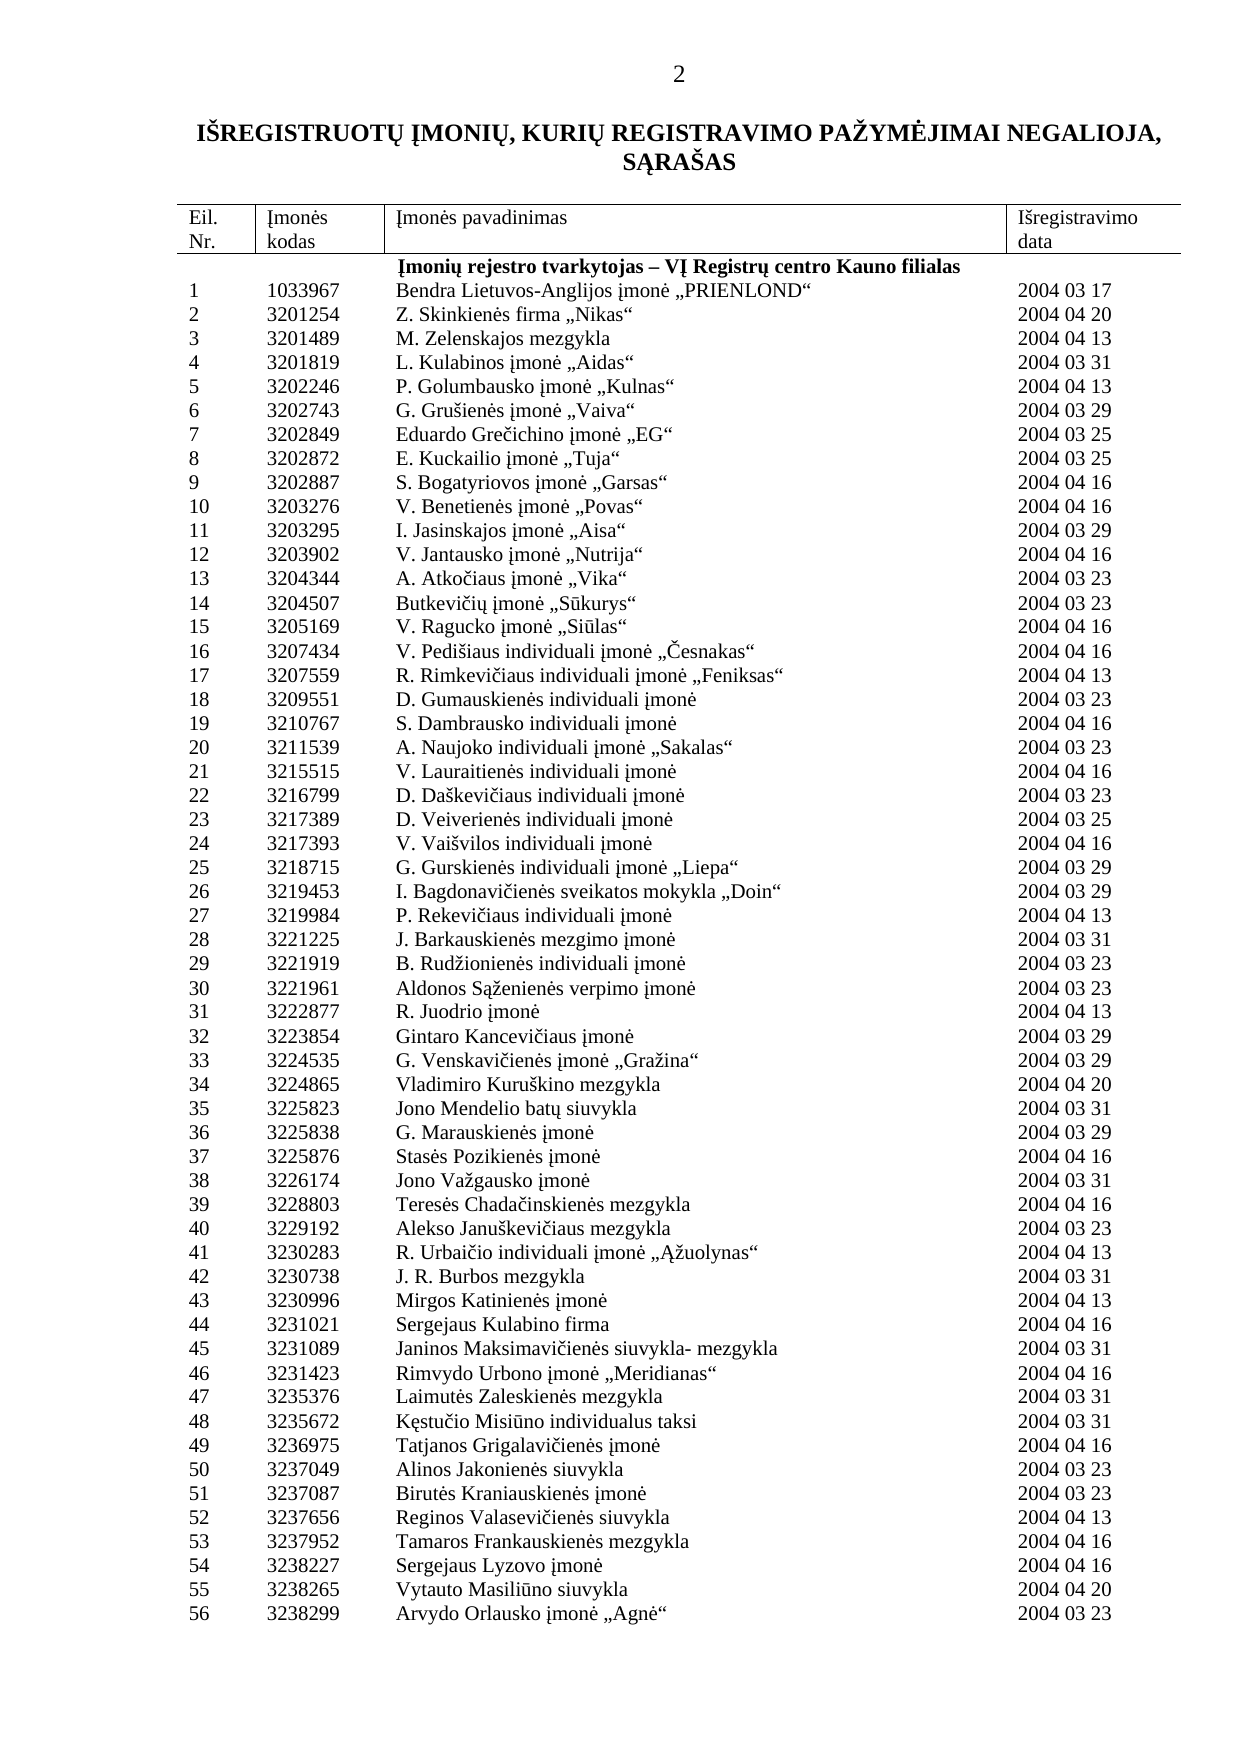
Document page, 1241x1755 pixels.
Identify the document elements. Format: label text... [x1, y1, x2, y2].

table_cell 2004 03 23 [1006, 1457, 1181, 1481]
table_cell Jono Mendelio batų siuvykla [384, 1096, 1006, 1120]
table_cell 2004 04 16 [1006, 542, 1181, 566]
table_cell 2004 04 16 [1006, 494, 1181, 518]
table_cell 3222877 [255, 1000, 384, 1023]
table_cell E. Kuckailio įmonė „Tuja“ [384, 446, 1006, 470]
table_cell B. Rudžionienės individuali įmonė [384, 951, 1006, 975]
table_cell 2004 03 29 [1006, 1120, 1181, 1144]
table_cell I. Bagdonavičienės sveikatos mokykla „Doin“ [384, 879, 1006, 903]
table_cell 3236975 [255, 1433, 384, 1457]
table_cell 11 [177, 518, 255, 542]
table_cell Tamaros Frankauskienės mezgykla [384, 1529, 1006, 1553]
table_cell Janinos Maksimavičienės siuvykla- mezgykla [384, 1336, 1006, 1360]
table_cell 3204507 [255, 590, 384, 614]
table_cell 12 [177, 542, 255, 566]
table_cell 2004 03 31 [1006, 927, 1181, 951]
table_cell 3230996 [255, 1288, 384, 1312]
table_cell 3201489 [255, 326, 384, 350]
table_cell Reginos Valasevičienės siuvykla [384, 1505, 1006, 1529]
table_cell 14 [177, 590, 255, 614]
table_cell 3201254 [255, 302, 384, 326]
table_cell 52 [177, 1505, 255, 1529]
table_cell 3230283 [255, 1240, 384, 1264]
table_cell 3230738 [255, 1264, 384, 1288]
table_cell Mirgos Katinienės įmonė [384, 1288, 1006, 1312]
table_cell 2004 04 20 [1006, 1072, 1181, 1096]
table_cell 3221919 [255, 951, 384, 975]
table_cell 24 [177, 831, 255, 855]
table_cell Arvydo Orlausko įmonė „Agnė“ [384, 1601, 1006, 1625]
table_cell 3231423 [255, 1360, 384, 1384]
table_cell 2004 03 29 [1006, 855, 1181, 879]
table_cell V. Vaišvilos individuali įmonė [384, 831, 1006, 855]
table_cell 5 [177, 374, 255, 398]
table_cell 2004 03 29 [1006, 1048, 1181, 1072]
table_cell 55 [177, 1577, 255, 1601]
table_cell A. Naujoko individuali įmonė „Sakalas“ [384, 735, 1006, 759]
table_cell 2004 03 29 [1006, 1024, 1181, 1048]
table_cell 2004 03 31 [1006, 1096, 1181, 1120]
table_header Įmonės pavadinimas [385, 205, 1006, 253]
table_cell 48 [177, 1409, 255, 1433]
table_cell V. Ragucko įmonė „Siūlas“ [384, 615, 1006, 638]
table_cell 39 [177, 1192, 255, 1216]
table_cell R. Juodrio įmonė [384, 1000, 1006, 1023]
table_cell S. Dambrausko individuali įmonė [384, 711, 1006, 735]
table_cell 6 [177, 398, 255, 422]
table_cell 44 [177, 1312, 255, 1336]
table_cell 28 [177, 927, 255, 951]
table_cell Butkevičių įmonė „Sūkurys“ [384, 590, 1006, 614]
table_cell 7 [177, 422, 255, 446]
table_cell 3221961 [255, 975, 384, 999]
table_cell Sergejaus Lyzovo įmonė [384, 1553, 1006, 1577]
table_cell 2004 04 13 [1006, 1288, 1181, 1312]
table_cell Alinos Jakonienės siuvykla [384, 1457, 1006, 1481]
table_cell 46 [177, 1360, 255, 1384]
table_cell 3224865 [255, 1072, 384, 1096]
table_cell Alekso Januškevičiaus mezgykla [384, 1216, 1006, 1240]
table_cell 13 [177, 566, 255, 590]
table_cell 42 [177, 1264, 255, 1288]
table_cell 3237952 [255, 1529, 384, 1553]
table_cell 22 [177, 783, 255, 807]
table_cell 2004 04 13 [1006, 1000, 1181, 1023]
table_cell 15 [177, 615, 255, 638]
table_cell 2004 03 23 [1006, 783, 1181, 807]
table_cell 2004 04 16 [1006, 1529, 1181, 1553]
table_cell 3238227 [255, 1553, 384, 1577]
table_cell 3219453 [255, 879, 384, 903]
table_cell 3203276 [255, 494, 384, 518]
table_cell Eduardo Grečichino įmonė „EG“ [384, 422, 1006, 446]
table_cell 3202246 [255, 374, 384, 398]
table_cell G. Marauskienės įmonė [384, 1120, 1006, 1144]
table_cell 20 [177, 735, 255, 759]
table_cell J. Barkauskienės mezgimo įmonė [384, 927, 1006, 951]
table_cell 21 [177, 759, 255, 783]
table_cell Bendra Lietuvos-Anglijos įmonė „PRIENLOND“ [384, 278, 1006, 302]
table_cell 3205169 [255, 615, 384, 638]
table_cell 3238265 [255, 1577, 384, 1601]
table_cell 4 [177, 350, 255, 374]
table_cell 56 [177, 1601, 255, 1625]
table_cell 50 [177, 1457, 255, 1481]
table_cell 2 [177, 302, 255, 326]
table_cell 2004 03 25 [1006, 446, 1181, 470]
table_cell V. Lauraitienės individuali įmonė [384, 759, 1006, 783]
table_cell 3202887 [255, 470, 384, 494]
table_cell 2004 04 16 [1006, 470, 1181, 494]
table_cell Jono Važgausko įmonė [384, 1168, 1006, 1192]
table_cell 2004 04 16 [1006, 1312, 1181, 1336]
table_cell 3209551 [255, 687, 384, 711]
table_cell 2004 03 29 [1006, 398, 1181, 422]
table_cell Birutės Kraniauskienės įmonė [384, 1481, 1006, 1505]
table_cell 2004 03 29 [1006, 879, 1181, 903]
table_cell 43 [177, 1288, 255, 1312]
table_cell Gintaro Kancevičiaus įmonė [384, 1024, 1006, 1048]
table_cell V. Pedišiaus individuali įmonė „Česnakas“ [384, 639, 1006, 663]
table_cell 34 [177, 1072, 255, 1096]
text IŠREGISTRUOTŲ ĮMONIŲ, KURIŲ REGISTRAVIMO PAŽYMĖJIMAI NEGALIOJA, SĄRAŠAS [177, 118, 1181, 176]
table_cell 2004 03 31 [1006, 1168, 1181, 1192]
table_cell V. Jantausko įmonė „Nutrija“ [384, 542, 1006, 566]
table_cell 9 [177, 470, 255, 494]
table_cell 2004 04 16 [1006, 711, 1181, 735]
table_cell Laimutės Zaleskienės mezgykla [384, 1385, 1006, 1408]
table_cell 31 [177, 1000, 255, 1023]
table_cell 2004 03 23 [1006, 975, 1181, 999]
table_cell G. Gurskienės individuali įmonė „Liepa“ [384, 855, 1006, 879]
table_cell 2004 04 16 [1006, 1144, 1181, 1168]
table_cell 10 [177, 494, 255, 518]
table_cell 2004 04 16 [1006, 759, 1181, 783]
table_cell P. Golumbausko įmonė „Kulnas“ [384, 374, 1006, 398]
table_header Įmonės kodas [256, 205, 384, 253]
table_cell 40 [177, 1216, 255, 1240]
table_cell 30 [177, 975, 255, 999]
table_cell 3225838 [255, 1120, 384, 1144]
table_cell 54 [177, 1553, 255, 1577]
table_cell 1 [177, 278, 255, 302]
table_cell 47 [177, 1385, 255, 1408]
table_cell 3223854 [255, 1024, 384, 1048]
table_cell 35 [177, 1096, 255, 1120]
table_header Išregistravimo data [1007, 205, 1181, 253]
table_cell 2004 03 29 [1006, 518, 1181, 542]
table_cell 2004 04 16 [1006, 639, 1181, 663]
table_cell S. Bogatyriovos įmonė „Garsas“ [384, 470, 1006, 494]
table_cell R. Urbaičio individuali įmonė „Ąžuolynas“ [384, 1240, 1006, 1264]
table_cell 2004 03 31 [1006, 1385, 1181, 1408]
table_cell 2004 04 13 [1006, 374, 1181, 398]
table_cell 8 [177, 446, 255, 470]
table_cell 3210767 [255, 711, 384, 735]
table_cell 2004 04 13 [1006, 1505, 1181, 1529]
table_cell Z. Skinkienės firma „Nikas“ [384, 302, 1006, 326]
table_cell Kęstučio Misiūno individualus taksi [384, 1409, 1006, 1433]
table_cell 3217389 [255, 807, 384, 831]
table_cell 2004 04 13 [1006, 663, 1181, 687]
table_cell 2004 04 16 [1006, 1192, 1181, 1216]
table_cell 26 [177, 879, 255, 903]
table_cell Teresės Chadačinskienės mezgykla [384, 1192, 1006, 1216]
table_cell 3224535 [255, 1048, 384, 1072]
table_cell 23 [177, 807, 255, 831]
table_cell 2004 04 13 [1006, 326, 1181, 350]
table_cell 2004 04 13 [1006, 903, 1181, 927]
table_cell 2004 03 23 [1006, 735, 1181, 759]
table_cell P. Rekevičiaus individuali įmonė [384, 903, 1006, 927]
table_cell 49 [177, 1433, 255, 1457]
table_header Eil. Nr. [177, 205, 255, 253]
table_cell A. Atkočiaus įmonė „Vika“ [384, 566, 1006, 590]
table_cell 3204344 [255, 566, 384, 590]
table_cell 3238299 [255, 1601, 384, 1625]
table_cell 18 [177, 687, 255, 711]
table_cell 16 [177, 639, 255, 663]
table_cell 3228803 [255, 1192, 384, 1216]
table_cell 3226174 [255, 1168, 384, 1192]
table_cell 2004 04 20 [1006, 1577, 1181, 1601]
table_cell 3202743 [255, 398, 384, 422]
table_cell 2004 03 17 [1006, 278, 1181, 302]
table_cell 37 [177, 1144, 255, 1168]
table_cell 38 [177, 1168, 255, 1192]
table_cell 3202872 [255, 446, 384, 470]
table_cell 3225876 [255, 1144, 384, 1168]
table_cell 3215515 [255, 759, 384, 783]
table_cell 2004 03 23 [1006, 687, 1181, 711]
table_cell L. Kulabinos įmonė „Aidas“ [384, 350, 1006, 374]
table_cell 2004 03 31 [1006, 1409, 1181, 1433]
table_cell 2004 04 16 [1006, 615, 1181, 638]
table_cell D. Gumauskienės individuali įmonė [384, 687, 1006, 711]
table_cell 2004 03 25 [1006, 807, 1181, 831]
table_cell 1033967 [255, 278, 384, 302]
table_cell 3207434 [255, 639, 384, 663]
table_cell 51 [177, 1481, 255, 1505]
table_cell 36 [177, 1120, 255, 1144]
table_cell 33 [177, 1048, 255, 1072]
table_cell 29 [177, 951, 255, 975]
table_cell 3211539 [255, 735, 384, 759]
table_cell 2004 03 25 [1006, 422, 1181, 446]
table_cell Stasės Pozikienės įmonė [384, 1144, 1006, 1168]
table_cell 3201819 [255, 350, 384, 374]
table_cell Vladimiro Kuruškino mezgykla [384, 1072, 1006, 1096]
table_cell 3231089 [255, 1336, 384, 1360]
table_cell 2004 03 31 [1006, 1336, 1181, 1360]
table_cell Rimvydo Urbono įmonė „Meridianas“ [384, 1360, 1006, 1384]
table_cell G. Venskavičienės įmonė „Gražina“ [384, 1048, 1006, 1072]
table_cell 2004 03 23 [1006, 951, 1181, 975]
table_cell 41 [177, 1240, 255, 1264]
table_cell I. Jasinskajos įmonė „Aisa“ [384, 518, 1006, 542]
table_cell 19 [177, 711, 255, 735]
table_cell 2004 03 23 [1006, 566, 1181, 590]
table_cell 3216799 [255, 783, 384, 807]
table_cell 27 [177, 903, 255, 927]
table_cell 3237656 [255, 1505, 384, 1529]
table_cell 2004 03 31 [1006, 1264, 1181, 1288]
table_cell 3237049 [255, 1457, 384, 1481]
table_cell G. Grušienės įmonė „Vaiva“ [384, 398, 1006, 422]
table_cell 3203295 [255, 518, 384, 542]
table_cell 3229192 [255, 1216, 384, 1240]
table_cell 45 [177, 1336, 255, 1360]
table_cell 2004 03 23 [1006, 1601, 1181, 1625]
table_cell V. Benetienės įmonė „Povas“ [384, 494, 1006, 518]
table_cell J. R. Burbos mezgykla [384, 1264, 1006, 1288]
table_cell 2004 03 23 [1006, 590, 1181, 614]
table_cell Tatjanos Grigalavičienės įmonė [384, 1433, 1006, 1457]
table_cell R. Rimkevičiaus individuali įmonė „Feniksas“ [384, 663, 1006, 687]
table_cell 3218715 [255, 855, 384, 879]
table_cell Sergejaus Kulabino firma [384, 1312, 1006, 1336]
table_cell 32 [177, 1024, 255, 1048]
table_cell 2004 03 23 [1006, 1481, 1181, 1505]
table_cell 3203902 [255, 542, 384, 566]
table_cell 3217393 [255, 831, 384, 855]
table_cell Aldonos Sąženienės verpimo įmonė [384, 975, 1006, 999]
table_cell 2004 04 13 [1006, 1240, 1181, 1264]
table_cell 3225823 [255, 1096, 384, 1120]
table_cell 2004 04 16 [1006, 1553, 1181, 1577]
table_cell 2004 04 20 [1006, 302, 1181, 326]
table_cell 2004 04 16 [1006, 1433, 1181, 1457]
table_cell 3235376 [255, 1385, 384, 1408]
table_cell 3219984 [255, 903, 384, 927]
table_cell 2004 03 23 [1006, 1216, 1181, 1240]
table_cell 3231021 [255, 1312, 384, 1336]
table_cell 2004 04 16 [1006, 831, 1181, 855]
table_cell D. Veiverienės individuali įmonė [384, 807, 1006, 831]
table_cell 2004 04 16 [1006, 1360, 1181, 1384]
table_cell 25 [177, 855, 255, 879]
table_cell 3221225 [255, 927, 384, 951]
table_cell 3202849 [255, 422, 384, 446]
table_cell Įmonių rejestro tvarkytojas – VĮ Registrų centro Kauno filialas [177, 254, 1181, 278]
table_cell Vytauto Masiliūno siuvykla [384, 1577, 1006, 1601]
table_cell 3 [177, 326, 255, 350]
table_cell 17 [177, 663, 255, 687]
table_cell 3207559 [255, 663, 384, 687]
table_cell 53 [177, 1529, 255, 1553]
table_cell 2004 03 31 [1006, 350, 1181, 374]
table_cell 3235672 [255, 1409, 384, 1433]
table_cell D. Daškevičiaus individuali įmonė [384, 783, 1006, 807]
table_cell M. Zelenskajos mezgykla [384, 326, 1006, 350]
table_cell 3237087 [255, 1481, 384, 1505]
